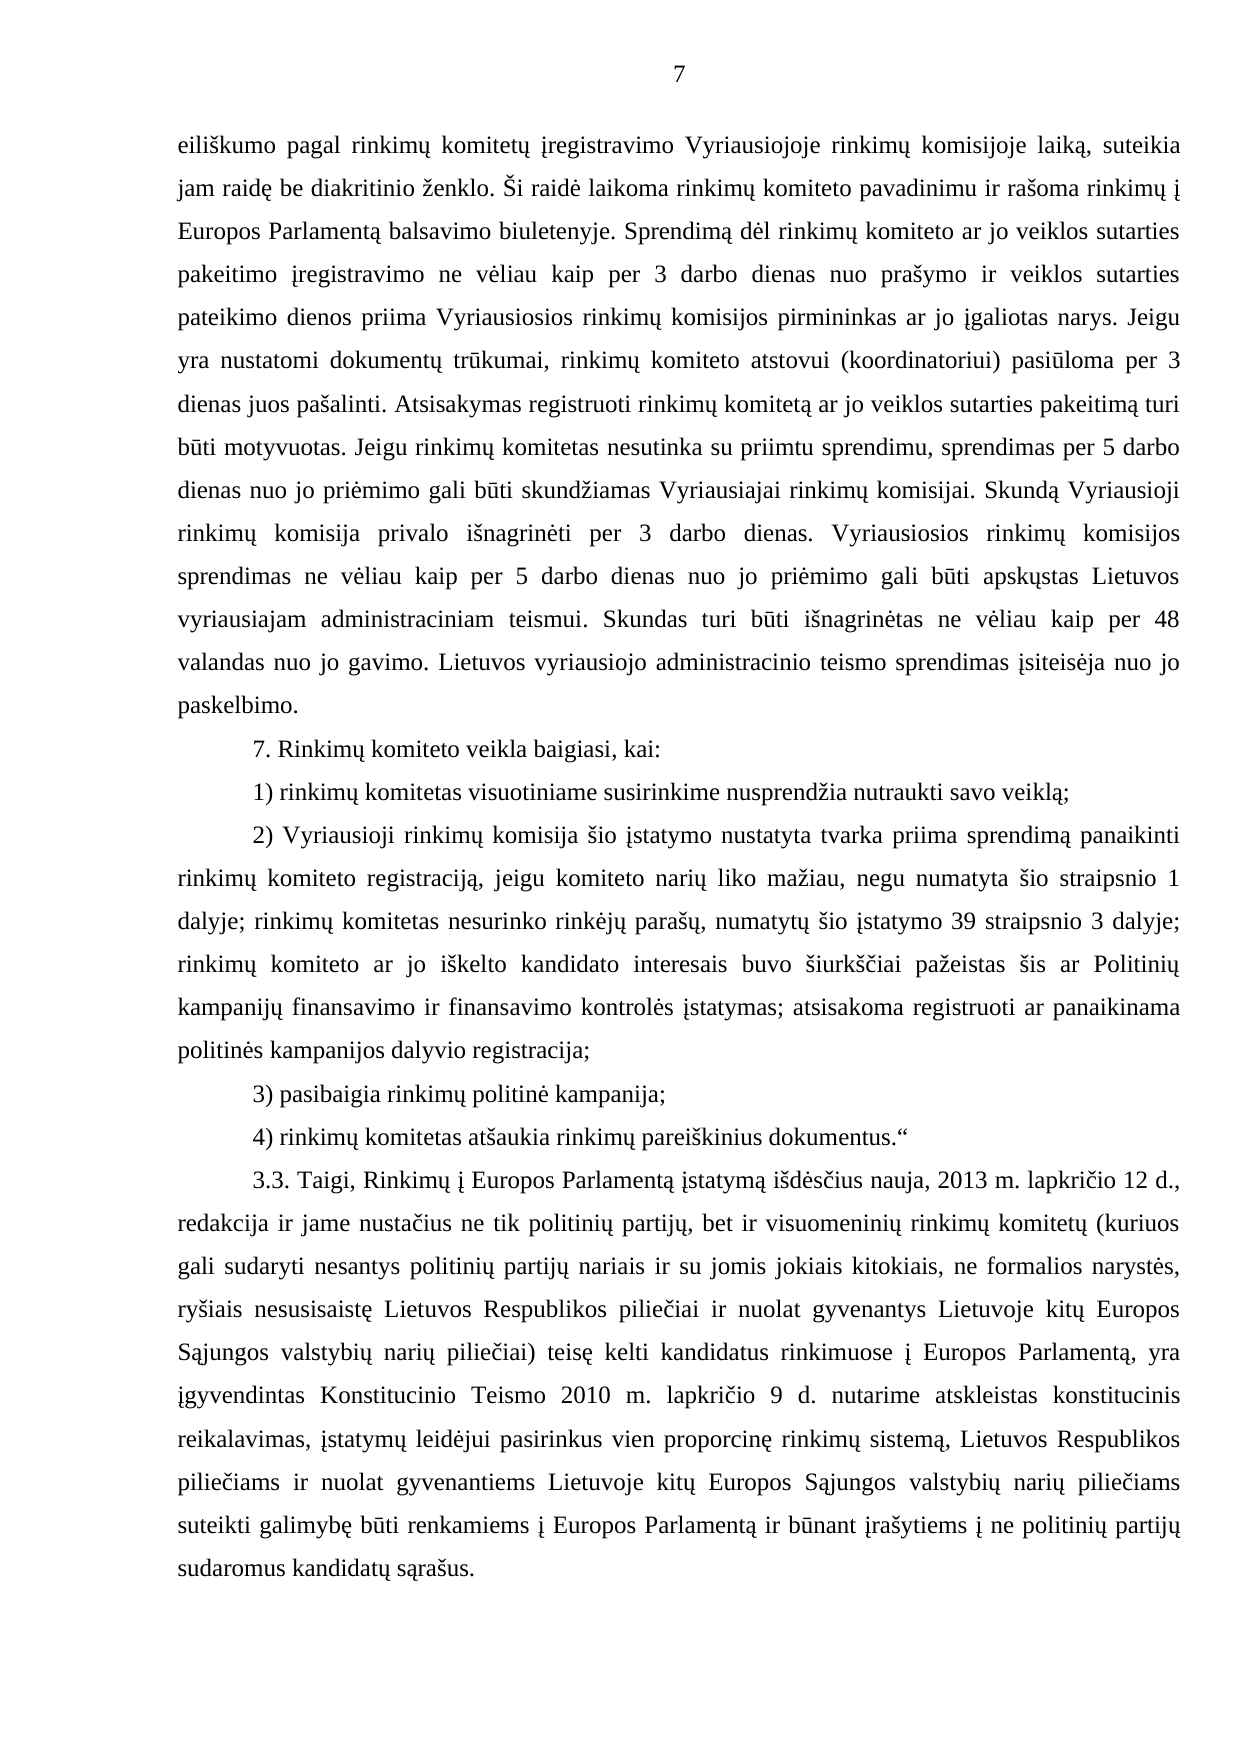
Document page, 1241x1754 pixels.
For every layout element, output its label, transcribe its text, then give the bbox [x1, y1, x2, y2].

text 3) pasibaigia rinkimų politinė kampanija; [177, 1079, 1181, 1107]
text 7. Rinkimų komiteto veikla baigiasi, kai: [177, 734, 1181, 762]
text 4) rinkimų komitetas atšaukia rinkimų pareiškinius dokumentus.“ [177, 1122, 1181, 1151]
text 3.3. Taigi, Rinkimų į Europos Parlamentą įstatymą išdėsčius nauja, 2013 m. lapkričio 12 d., redakcija ir jame nustačius ne tik politinių partijų, bet ir visuomeninių rinkimų komitetų (kuriuos gali sudaryti nesantys politinių partijų nariais ir su jomis jokiais kitokiais, ne formalios narystės, ryšiais nesusisaistę Lietuvos Respublikos piliečiai ir nuolat gyvenantys Lietuvoje kitų Europos Sąjungos valstybių narių piliečiai) teisę kelti kandidatus rinkimuose į Europos Parlamentą, yra įgyvendintas Konstitucinio Teismo 2010 m. lapkričio 9 d. nutarime atskleistas konstitucinis reikalavimas, įstatymų leidėjui pasirinkus vien proporcinę rinkimų sistemą, Lietuvos Respublikos piliečiams ir nuolat gyvenantiems Lietuvoje kitų Europos Sąjungos valstybių narių piliečiams suteikti galimybę būti renkamiems į Europos Parlamentą ir būnant įrašytiems į ne politinių partijų sudaromus kandidatų sąrašus. [177, 1165, 1181, 1582]
text 2) Vyriausioji rinkimų komisija šio įstatymo nustatyta tvarka priima sprendimą panaikinti rinkimų komiteto registraciją, jeigu komiteto narių liko mažiau, negu numatyta šio straipsnio 1 dalyje; rinkimų komitetas nesurinko rinkėjų parašų, numatytų šio įstatymo 39 straipsnio 3 dalyje; rinkimų komiteto ar jo iškelto kandidato interesais buvo šiurkščiai pažeistas šis ar Politinių kampanijų finansavimo ir finansavimo kontrolės įstatymas; atsisakoma registruoti ar panaikinama politinės kampanijos dalyvio registracija; [177, 820, 1181, 1064]
text 1) rinkimų komitetas visuotiniame susirinkime nusprendžia nutraukti savo veiklą; [177, 777, 1181, 806]
text eiliškumo pagal rinkimų komitetų įregistravimo Vyriausiojoje rinkimų komisijoje laiką, suteikia jam raidę be diakritinio ženklo. Ši raidė laikoma rinkimų komiteto pavadinimu ir rašoma rinkimų į Europos Parlamentą balsavimo biuletenyje. Sprendimą dėl rinkimų komiteto ar jo veiklos sutarties pakeitimo įregistravimo ne vėliau kaip per 3 darbo dienas nuo prašymo ir veiklos sutarties pateikimo dienos priima Vyriausiosios rinkimų komisijos pirmininkas ar jo įgaliotas narys. Jeigu yra nustatomi dokumentų trūkumai, rinkimų komiteto atstovui (koordinatoriui) pasiūloma per 3 dienas juos pašalinti. Atsisakymas registruoti rinkimų komitetą ar jo veiklos sutarties pakeitimą turi būti motyvuotas. Jeigu rinkimų komitetas nesutinka su priimtu sprendimu, sprendimas per 5 darbo dienas nuo jo priėmimo gali būti skundžiamas Vyriausiajai rinkimų komisijai. Skundą Vyriausioji rinkimų komisija privalo išnagrinėti per 3 darbo dienas. Vyriausiosios rinkimų komisijos sprendimas ne vėliau kaip per 5 darbo dienas nuo jo priėmimo gali būti apskųstas Lietuvos vyriausiajam administraciniam teismui. Skundas turi būti išnagrinėtas ne vėliau kaip per 48 valandas nuo jo gavimo. Lietuvos vyriausiojo administracinio teismo sprendimas įsiteisėja nuo jo paskelbimo. [177, 130, 1181, 719]
